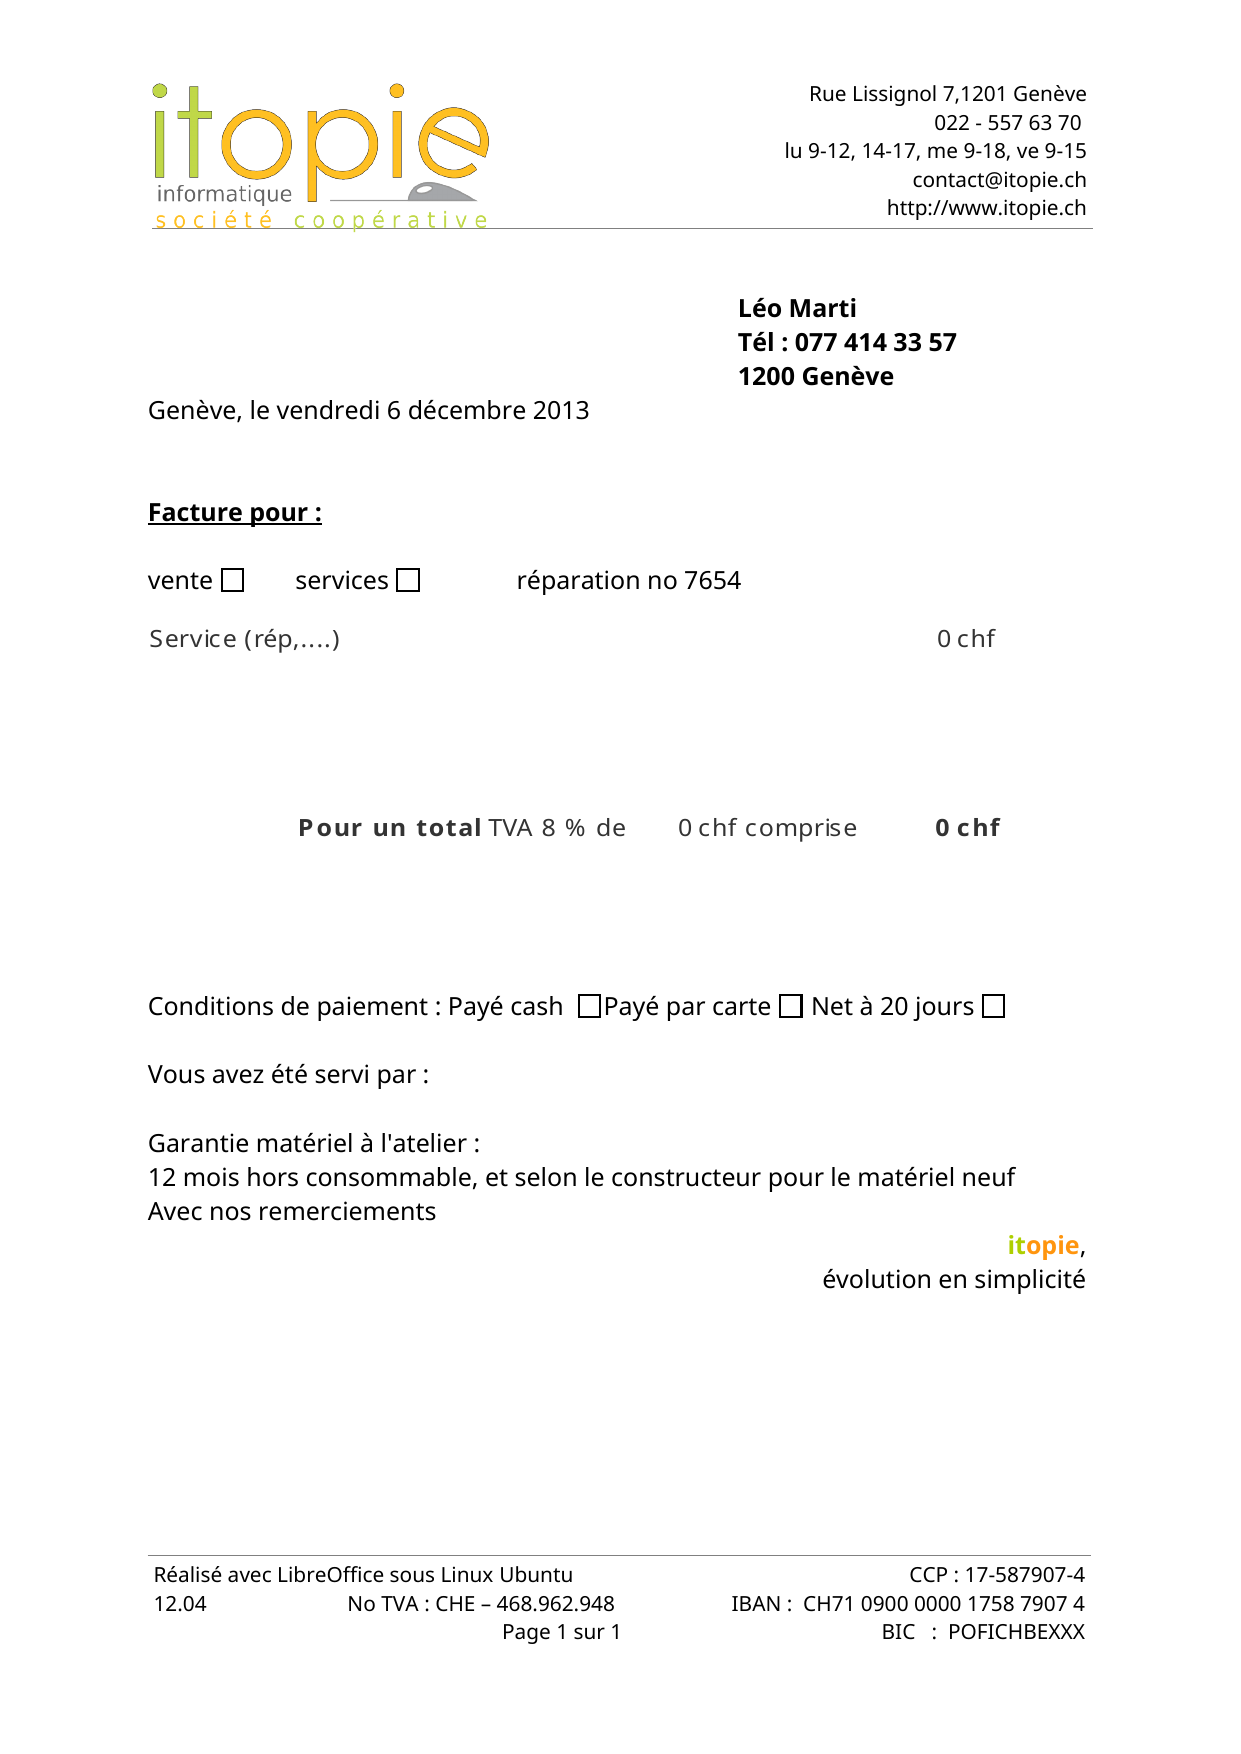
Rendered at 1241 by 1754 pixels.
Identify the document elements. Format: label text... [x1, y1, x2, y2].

text Garantie matériel à l'atelier : [148, 1125, 1093, 1159]
text Facture pour : [148, 495, 1093, 529]
text 12 mois hors consommable, et selon le constructeur pour le matériel neuf [148, 1159, 1093, 1193]
text itopie, [148, 1227, 1093, 1262]
text Genève, le vendredi 6 décembre 2013 [148, 392, 1093, 427]
text Avec nos remerciements [148, 1193, 1093, 1227]
text Vous avez été servi par : [148, 1057, 1093, 1091]
picture [138, 72, 500, 244]
text 1200 Genève [148, 358, 1093, 392]
text vente services réparation no 7654 [148, 563, 1093, 597]
text Léo Marti [148, 290, 1093, 324]
text Tél : 077 414 33 57 [148, 324, 1093, 358]
text évolution en simplicité [148, 1262, 1093, 1296]
text Conditions de paiement : Payé cash Payé par carte Net à 20 jours [148, 989, 1093, 1023]
